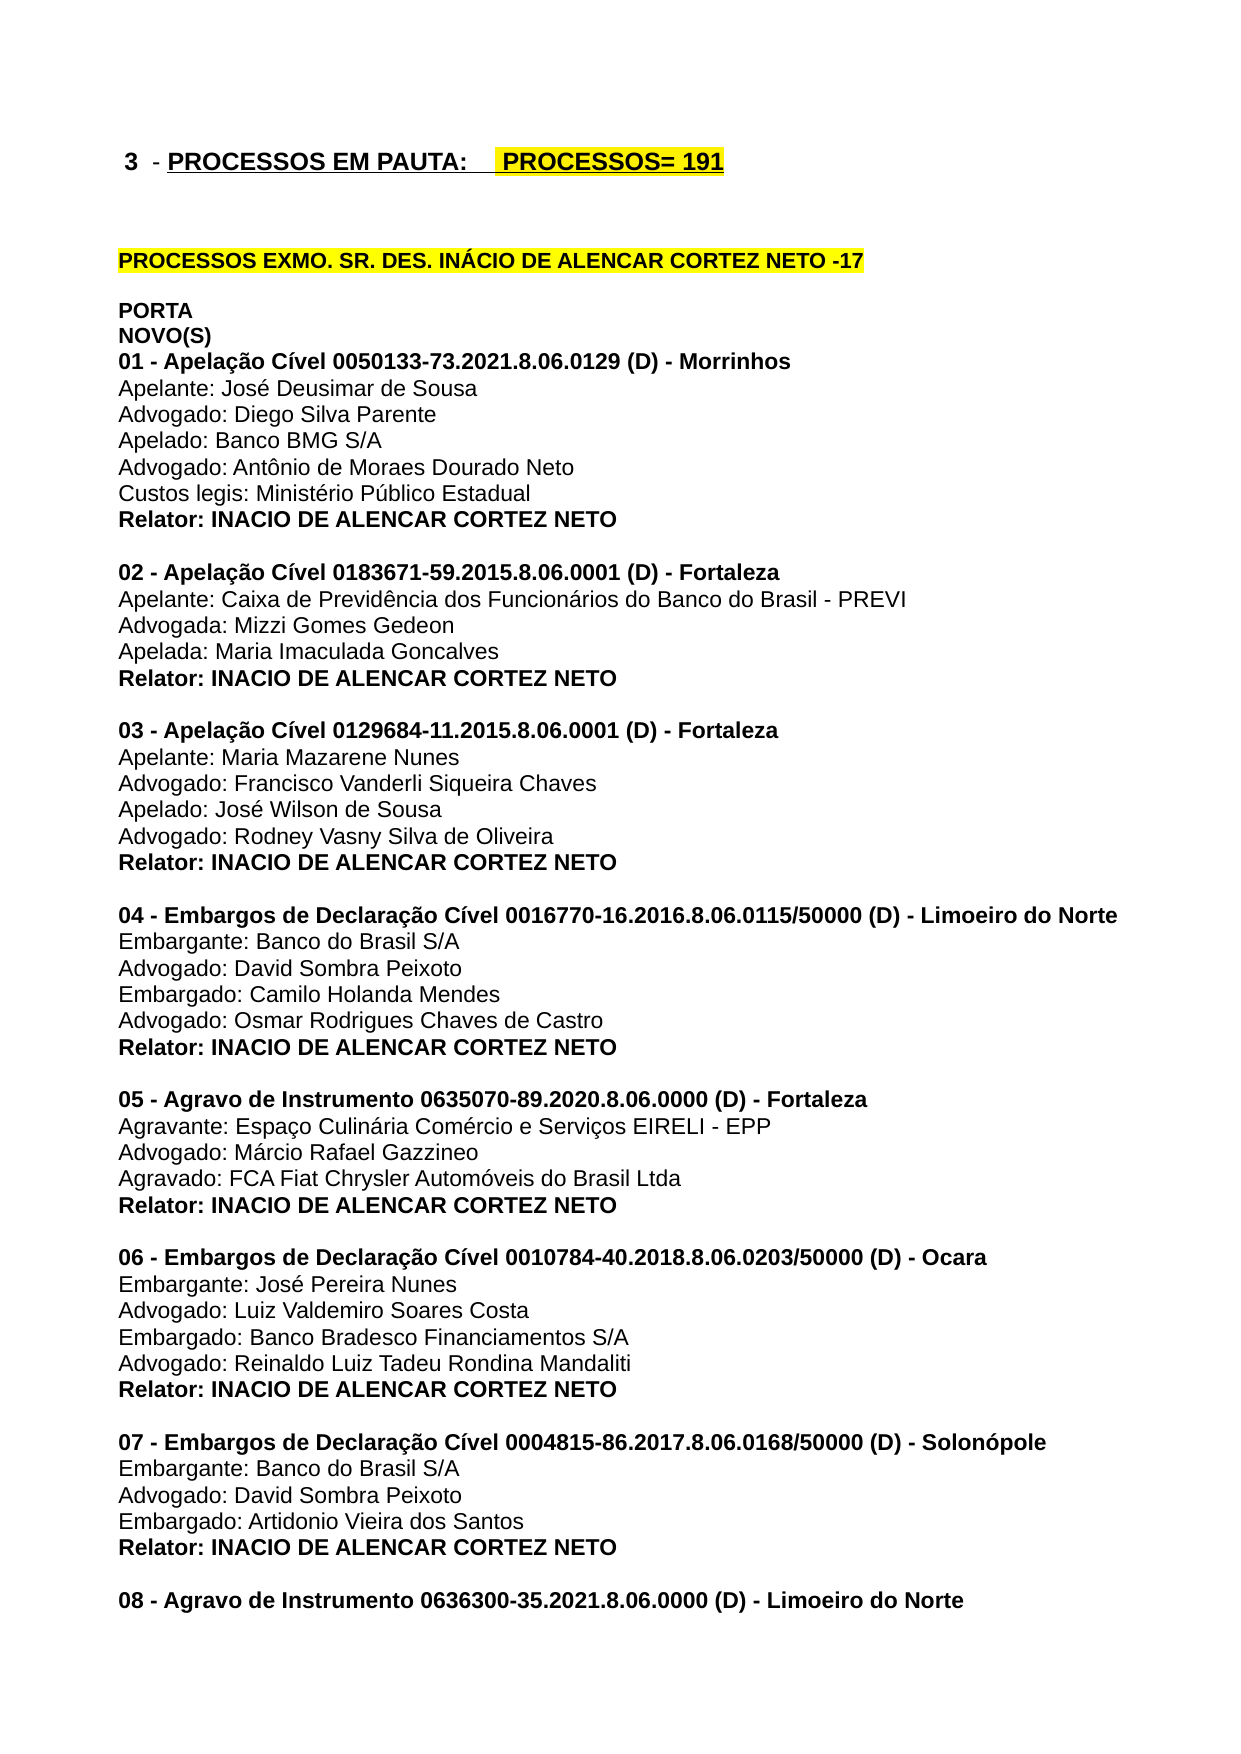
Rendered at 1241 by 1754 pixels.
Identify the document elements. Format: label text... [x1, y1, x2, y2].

text Embargado: Camilo Holanda Mendes [118, 981, 1122, 1007]
text Apelado: Banco BMG S/A [118, 427, 1122, 454]
text Apelante: Maria Mazarene Nunes [118, 744, 1122, 770]
text Agravado: FCA Fiat Chrysler Automóveis do Brasil Ltda [118, 1165, 1122, 1192]
text Advogado: Francisco Vanderli Siqueira Chaves [118, 770, 1122, 796]
text 06 - Embargos de Declaração Cível 0010784-40.2018.8.06.0203/50000 (D) - Ocara [118, 1244, 1122, 1271]
text PROCESSOS EXMO. SR. DES. INÁCIO DE ALENCAR CORTEZ NETO -17 [118, 247, 1122, 273]
text Embargante: Banco do Brasil S/A [118, 1455, 1122, 1482]
text Advogado: Reinaldo Luiz Tadeu Rondina Mandaliti [118, 1350, 1122, 1376]
text Apelado: José Wilson de Sousa [118, 796, 1122, 823]
text Relator: INACIO DE ALENCAR CORTEZ NETO [118, 506, 1122, 533]
text Advogado: Osmar Rodrigues Chaves de Castro [118, 1007, 1122, 1033]
text PORTA [118, 298, 1122, 323]
text Relator: INACIO DE ALENCAR CORTEZ NETO [118, 664, 1122, 691]
text Advogado: Antônio de Moraes Dourado Neto [118, 454, 1122, 480]
text NOVO(S) [118, 323, 1122, 348]
text 03 - Apelação Cível 0129684-11.2015.8.06.0001 (D) - Fortaleza [118, 717, 1122, 744]
text 08 - Agravo de Instrumento 0636300-35.2021.8.06.0000 (D) - Limoeiro do Norte [118, 1587, 1122, 1613]
text Custos legis: Ministério Público Estadual [118, 480, 1122, 506]
text Advogado: Diego Silva Parente [118, 401, 1122, 427]
text 05 - Agravo de Instrumento 0635070-89.2020.8.06.0000 (D) - Fortaleza [118, 1086, 1122, 1113]
text Relator: INACIO DE ALENCAR CORTEZ NETO [118, 1192, 1122, 1218]
text Advogado: Luiz Valdemiro Soares Costa [118, 1297, 1122, 1323]
text Embargado: Banco Bradesco Financiamentos S/A [118, 1323, 1122, 1350]
text Agravante: Espaço Culinária Comércio e Serviços EIRELI - EPP [118, 1113, 1122, 1139]
text Embargante: José Pereira Nunes [118, 1271, 1122, 1297]
text 01 - Apelação Cível 0050133-73.2021.8.06.0129 (D) - Morrinhos [118, 348, 1122, 375]
text Relator: INACIO DE ALENCAR CORTEZ NETO [118, 1376, 1122, 1402]
text Advogada: Mizzi Gomes Gedeon [118, 612, 1122, 638]
text Relator: INACIO DE ALENCAR CORTEZ NETO [118, 849, 1122, 875]
text Apelante: Caixa de Previdência dos Funcionários do Banco do Brasil - PREVI [118, 586, 1122, 612]
text 07 - Embargos de Declaração Cível 0004815-86.2017.8.06.0168/50000 (D) - Solonópole [118, 1429, 1122, 1455]
text 02 - Apelação Cível 0183671-59.2015.8.06.0001 (D) - Fortaleza [118, 559, 1122, 586]
text Advogado: David Sombra Peixoto [118, 1482, 1122, 1508]
text Advogado: Márcio Rafael Gazzineo [118, 1139, 1122, 1165]
text 04 - Embargos de Declaração Cível 0016770-16.2016.8.06.0115/50000 (D) - Limoeiro do Norte [118, 902, 1122, 928]
text Advogado: Rodney Vasny Silva de Oliveira [118, 823, 1122, 849]
text Relator: INACIO DE ALENCAR CORTEZ NETO [118, 1534, 1122, 1561]
text Apelante: José Deusimar de Sousa [118, 375, 1122, 401]
text Relator: INACIO DE ALENCAR CORTEZ NETO [118, 1033, 1122, 1060]
text Embargante: Banco do Brasil S/A [118, 928, 1122, 954]
text Embargado: Artidonio Vieira dos Santos [118, 1508, 1122, 1534]
list 3 - PROCESSOS EM PAUTA: PROCESSOS= 191 [124, 147, 1122, 176]
text Advogado: David Sombra Peixoto [118, 954, 1122, 981]
text Apelada: Maria Imaculada Goncalves [118, 638, 1122, 664]
